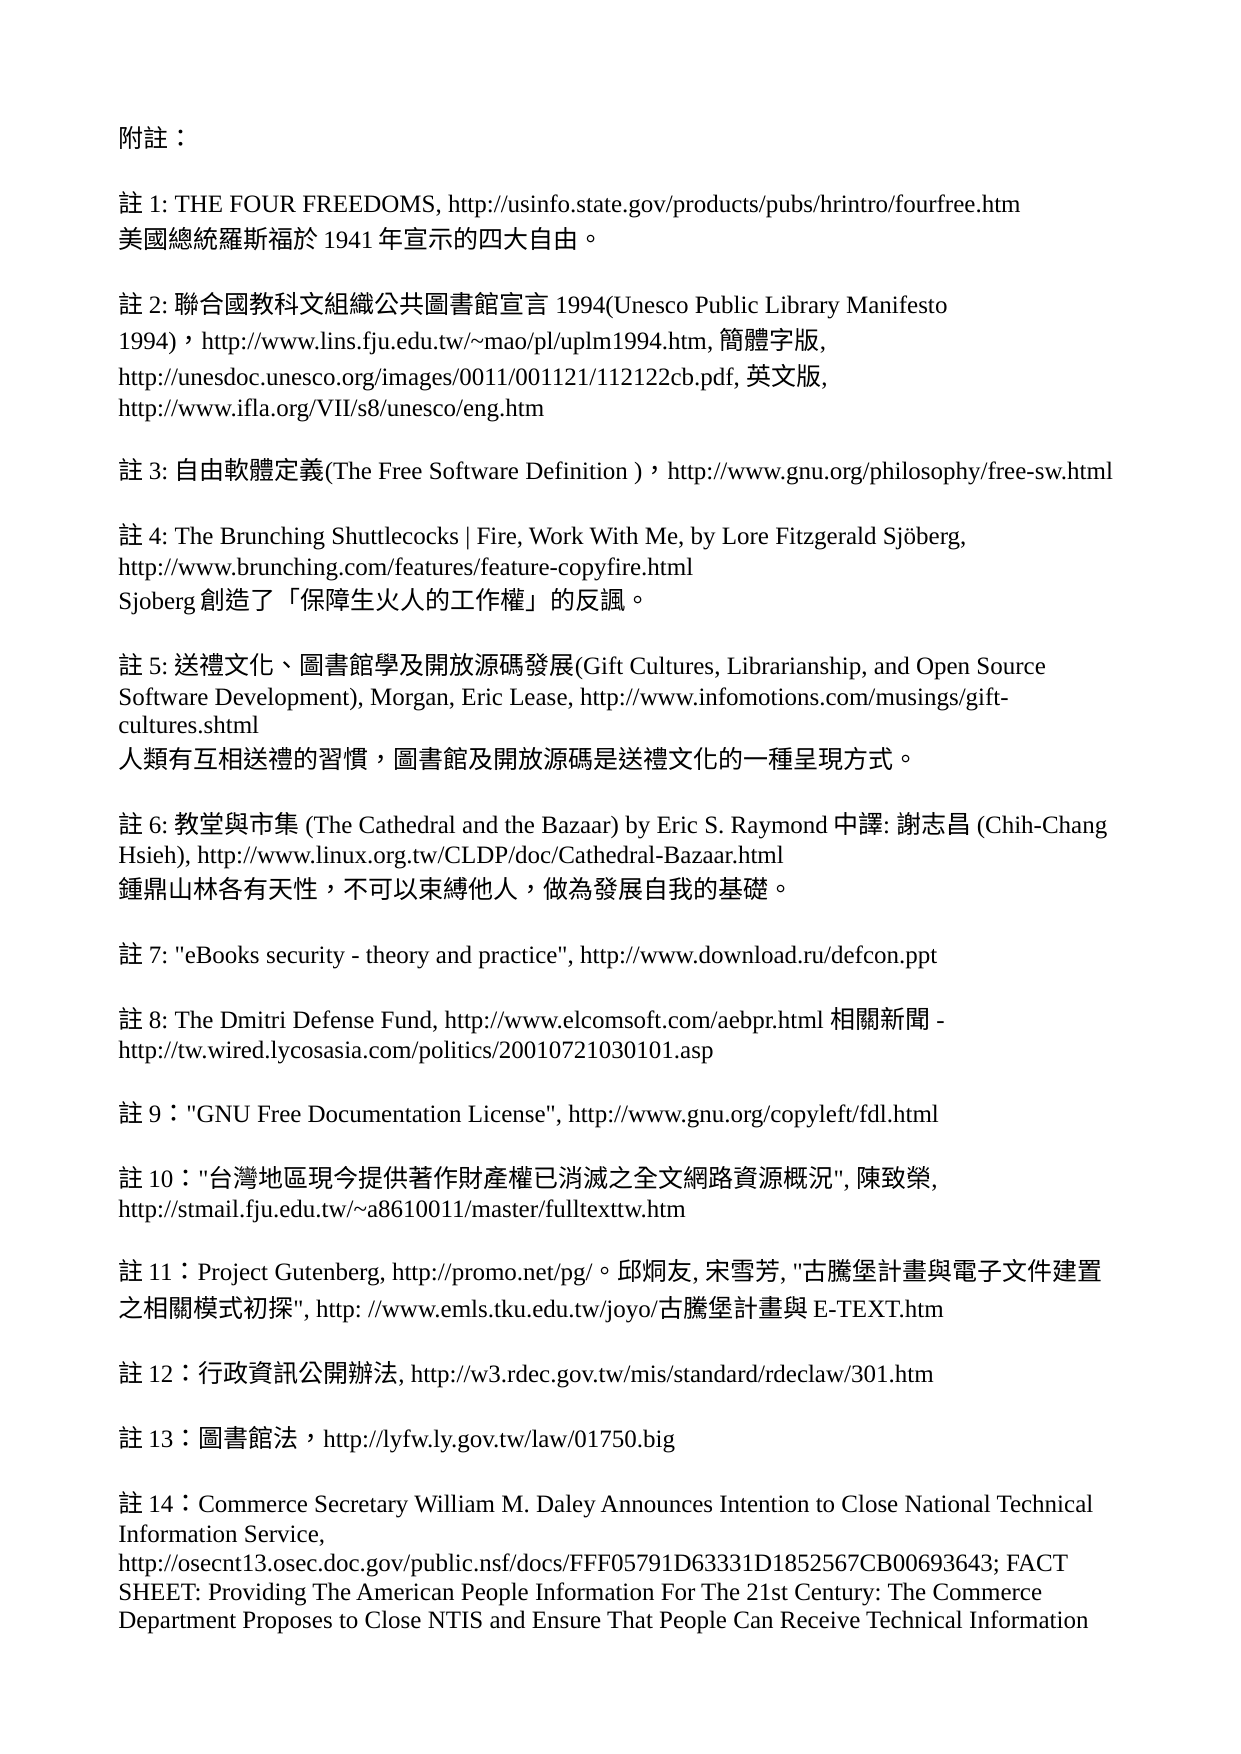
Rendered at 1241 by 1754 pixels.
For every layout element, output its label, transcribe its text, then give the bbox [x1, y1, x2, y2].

text 註10："台灣地區現今提供著作財產權已消滅之全文網路資源概況", 陳致榮, http://stmail.fju.edu.tw/~a8610011/master/fulltexttw.htm [118, 1158, 1122, 1223]
text Sjoberg創造了「保障生火人的工作權」的反諷。 [118, 581, 1122, 617]
text 註13：圖書館法，http://lyfw.ly.gov.tw/law/01750.big [118, 1418, 1122, 1454]
text 鍾鼎山林各有天性，不可以束縛他人，做為發展自我的基礎。 [118, 869, 1122, 906]
text 人類有互相送禮的習慣，圖書館及開放源碼是送禮文化的一種呈現方式。 [118, 739, 1122, 776]
text 註 2: 聯合國教科文組織公共圖書館宣言 1994(Unesco Public Library Manifesto 1994)，http://www.lins.fju.edu.tw/~mao/pl/uplm1994.htm, 簡體字版, http://unesdoc.unesco.org/images/0011/001121/112122cb.pdf, 英文版, http://www.ifla.org/VII/s8/unesco/eng.htm [118, 284, 1122, 422]
text 註 6: 教堂與市集 (The Cathedral and the Bazaar) by Eric S. Raymond中譯: 謝志昌 (Chih-Chang Hsieh), http://www.linux.org.tw/CLDP/doc/Cathedral-Bazaar.html [118, 804, 1122, 869]
text 註 8: The Dmitri Defense Fund, http://www.elcomsoft.com/aebpr.html 相關新聞 - http://tw.wired.lycosasia.com/politics/20010721030101.asp [118, 999, 1122, 1064]
text 註14：Commerce Secretary William M. Daley Announces Intention to Close National Technical Information Service, http://osecnt13.osec.doc.gov/public.nsf/docs/FFF05791D63331D1852567CB00693643; FACT SHEET: Providing The American People Information For The 21st Century: The Commerce Department Proposes to Close NTIS and Ensure That People Can Receive Technical Information [118, 1483, 1122, 1634]
text 註 7: "eBooks security - theory and practice", http://www.download.ru/defcon.ppt [118, 934, 1122, 971]
text 註 5: 送禮文化、圖書館學及開放源碼發展(Gift Cultures, Librarianship, and Open Source Software Development), Morgan, Eric Lease, http://www.infomotions.com/musings/gift-cultures.shtml [118, 646, 1122, 739]
text 附註： [118, 118, 1122, 154]
text 註11：Project Gutenberg, http://promo.net/pg/。邱烔友, 宋雪芳, "古騰堡計畫與電子文件建置之相關模式初探", http: //www.emls.tku.edu.tw/joyo/古騰堡計畫與E-TEXT.htm [118, 1252, 1122, 1324]
text 註 3: 自由軟體定義(The Free Software Definition )，http://www.gnu.org/philosophy/free-sw.html [118, 451, 1122, 487]
text 美國總統羅斯福於1941年宣示的四大自由。 [118, 219, 1122, 256]
text 註12：行政資訊公開辦法, http://w3.rdec.gov.tw/mis/standard/rdeclaw/301.htm [118, 1353, 1122, 1389]
text 註 1: THE FOUR FREEDOMS, http://usinfo.state.gov/products/pubs/hrintro/fourfree.htm [118, 183, 1122, 219]
text 註 9："GNU Free Documentation License", http://www.gnu.org/copyleft/fdl.html [118, 1093, 1122, 1129]
text 註 4: The Brunching Shuttlecocks | Fire, Work With Me, by Lore Fitzgerald Sjöberg, http://www.brunching.com/features/feature-copyfire.html [118, 516, 1122, 581]
